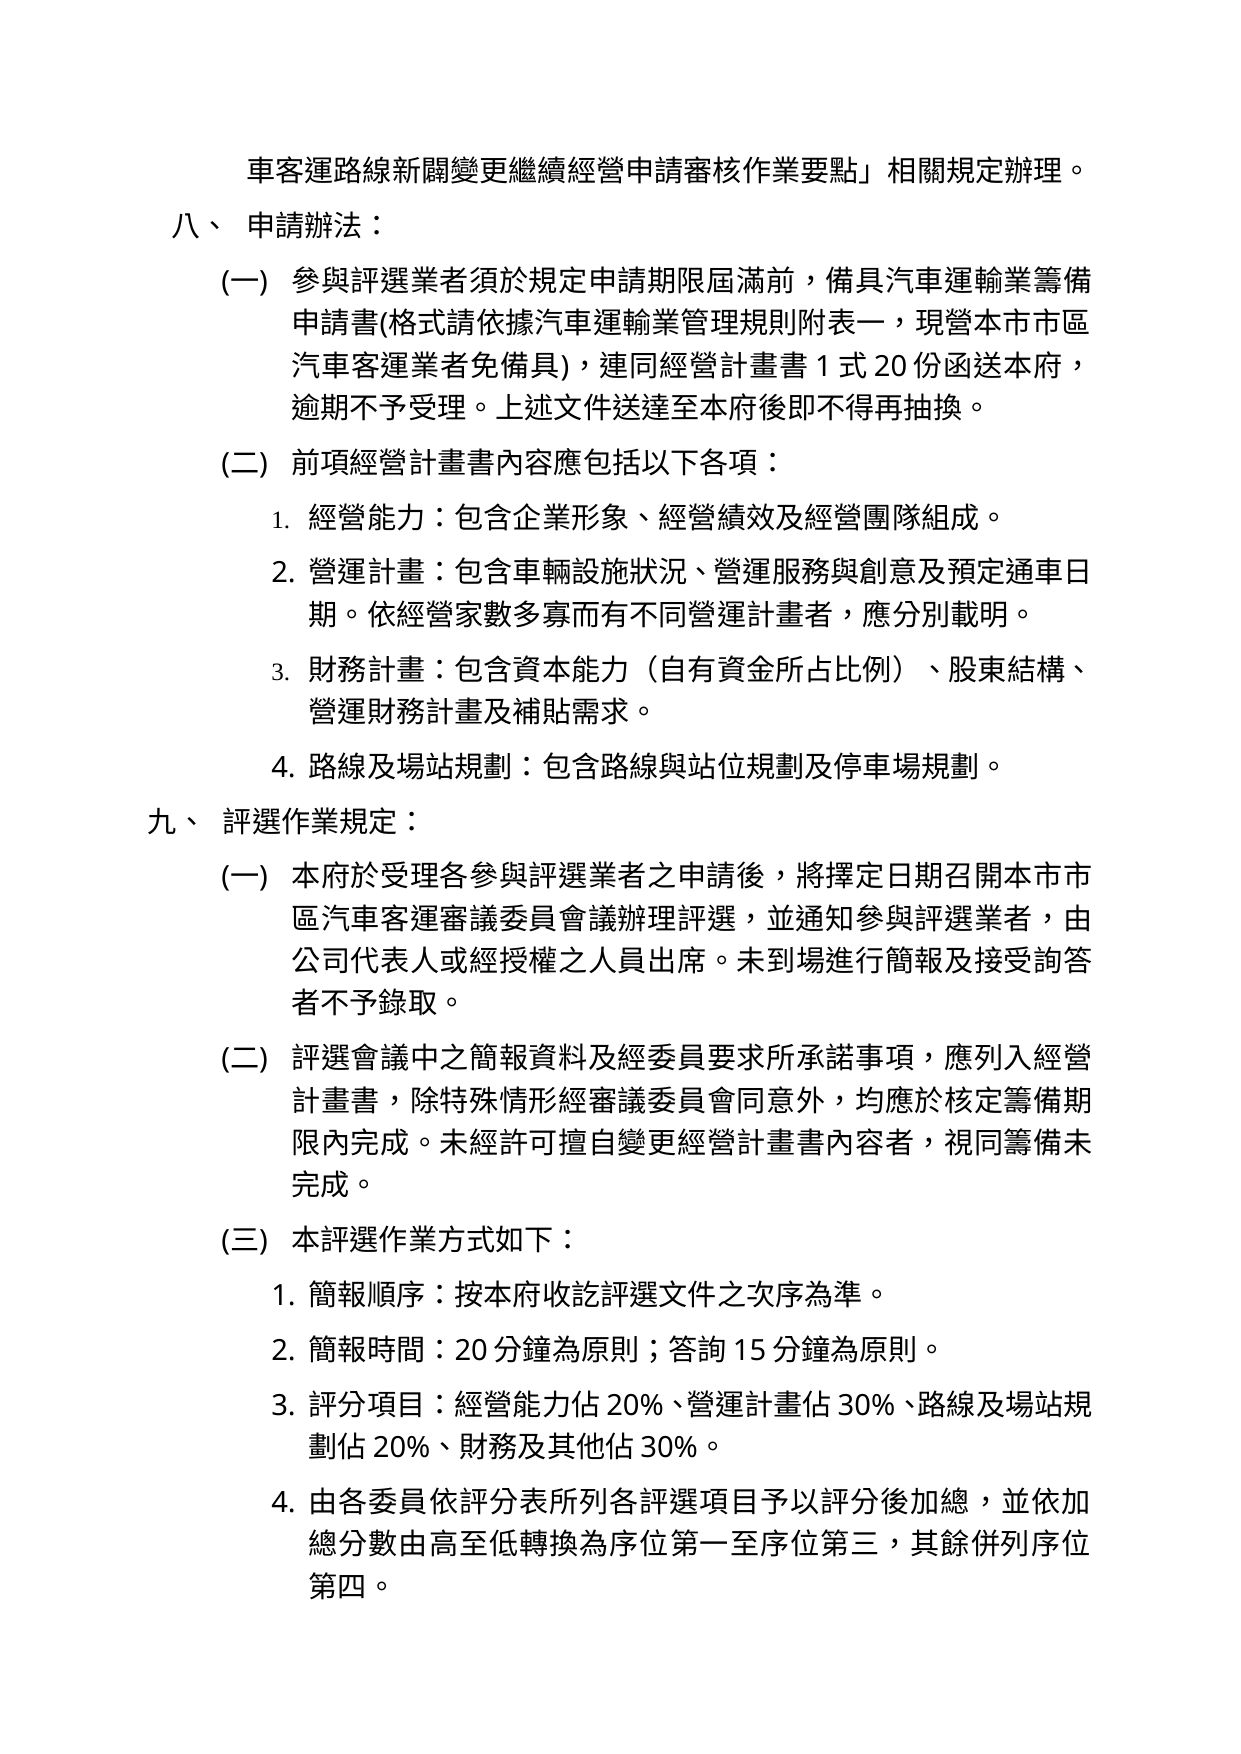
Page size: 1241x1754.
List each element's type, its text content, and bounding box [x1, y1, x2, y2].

list 申請辦法： [171, 202, 1092, 245]
list 評選會議中之簡報資料及經委員要求所承諾事項，應列入經營計畫書，除特殊情形經審議委員會同意外，均應於核定籌備期限內完成。未經許可擅自變更經營計畫書內容者，視同籌備未完成。 [221, 1035, 1092, 1204]
list 財務計畫：包含資本能力（自有資金所占比例）、股東結構、營運財務計畫及補貼需求。 [271, 646, 1092, 731]
list 簡報時間：20分鐘為原則；答詢15分鐘為原則。 [271, 1326, 1092, 1369]
list 評選作業規定： [148, 798, 1092, 840]
list 前項經營計畫書內容應包括以下各項： [221, 439, 1092, 482]
list 經營能力：包含企業形象、經營績效及經營團隊組成。 [271, 494, 1092, 536]
list 由各委員依評分表所列各評選項目予以評分後加總，並依加總分數由高至低轉換為序位第一至序位第三，其餘併列序位第四。 [271, 1478, 1092, 1605]
list 評分項目：經營能力佔20%、營運計畫佔30%、路線及場站規劃佔20%、財務及其他佔30%。 [271, 1381, 1092, 1466]
list 參與評選業者須於規定申請期限屆滿前，備具汽車運輸業籌備申請書(格式請依據汽車運輸業管理規則附表一，現營本市市區汽車客運業者免備具)，連同經營計畫書1式20份函送本府，逾期不予受理。上述文件送達至本府後即不得再抽換。 [221, 257, 1092, 427]
list 簡報順序：按本府收訖評選文件之次序為準。 [271, 1271, 1092, 1314]
list 本府於受理各參與評選業者之申請後，將擇定日期召開本市市區汽車客運審議委員會議辦理評選，並通知參與評選業者，由公司代表人或經授權之人員出席。未到場進行簡報及接受詢答者不予錄取。 [221, 853, 1092, 1022]
list 車客運路線新闢變更繼續經營申請審核作業要點」相關規定辦理。 [171, 148, 1092, 190]
list 營運計畫：包含車輛設施狀況、營運服務與創意及預定通車日期。依經營家數多寡而有不同營運計畫者，應分別載明。 [271, 549, 1092, 634]
list 路線及場站規劃：包含路線與站位規劃及停車場規劃。 [271, 743, 1092, 786]
list 本評選作業方式如下： [221, 1216, 1092, 1259]
